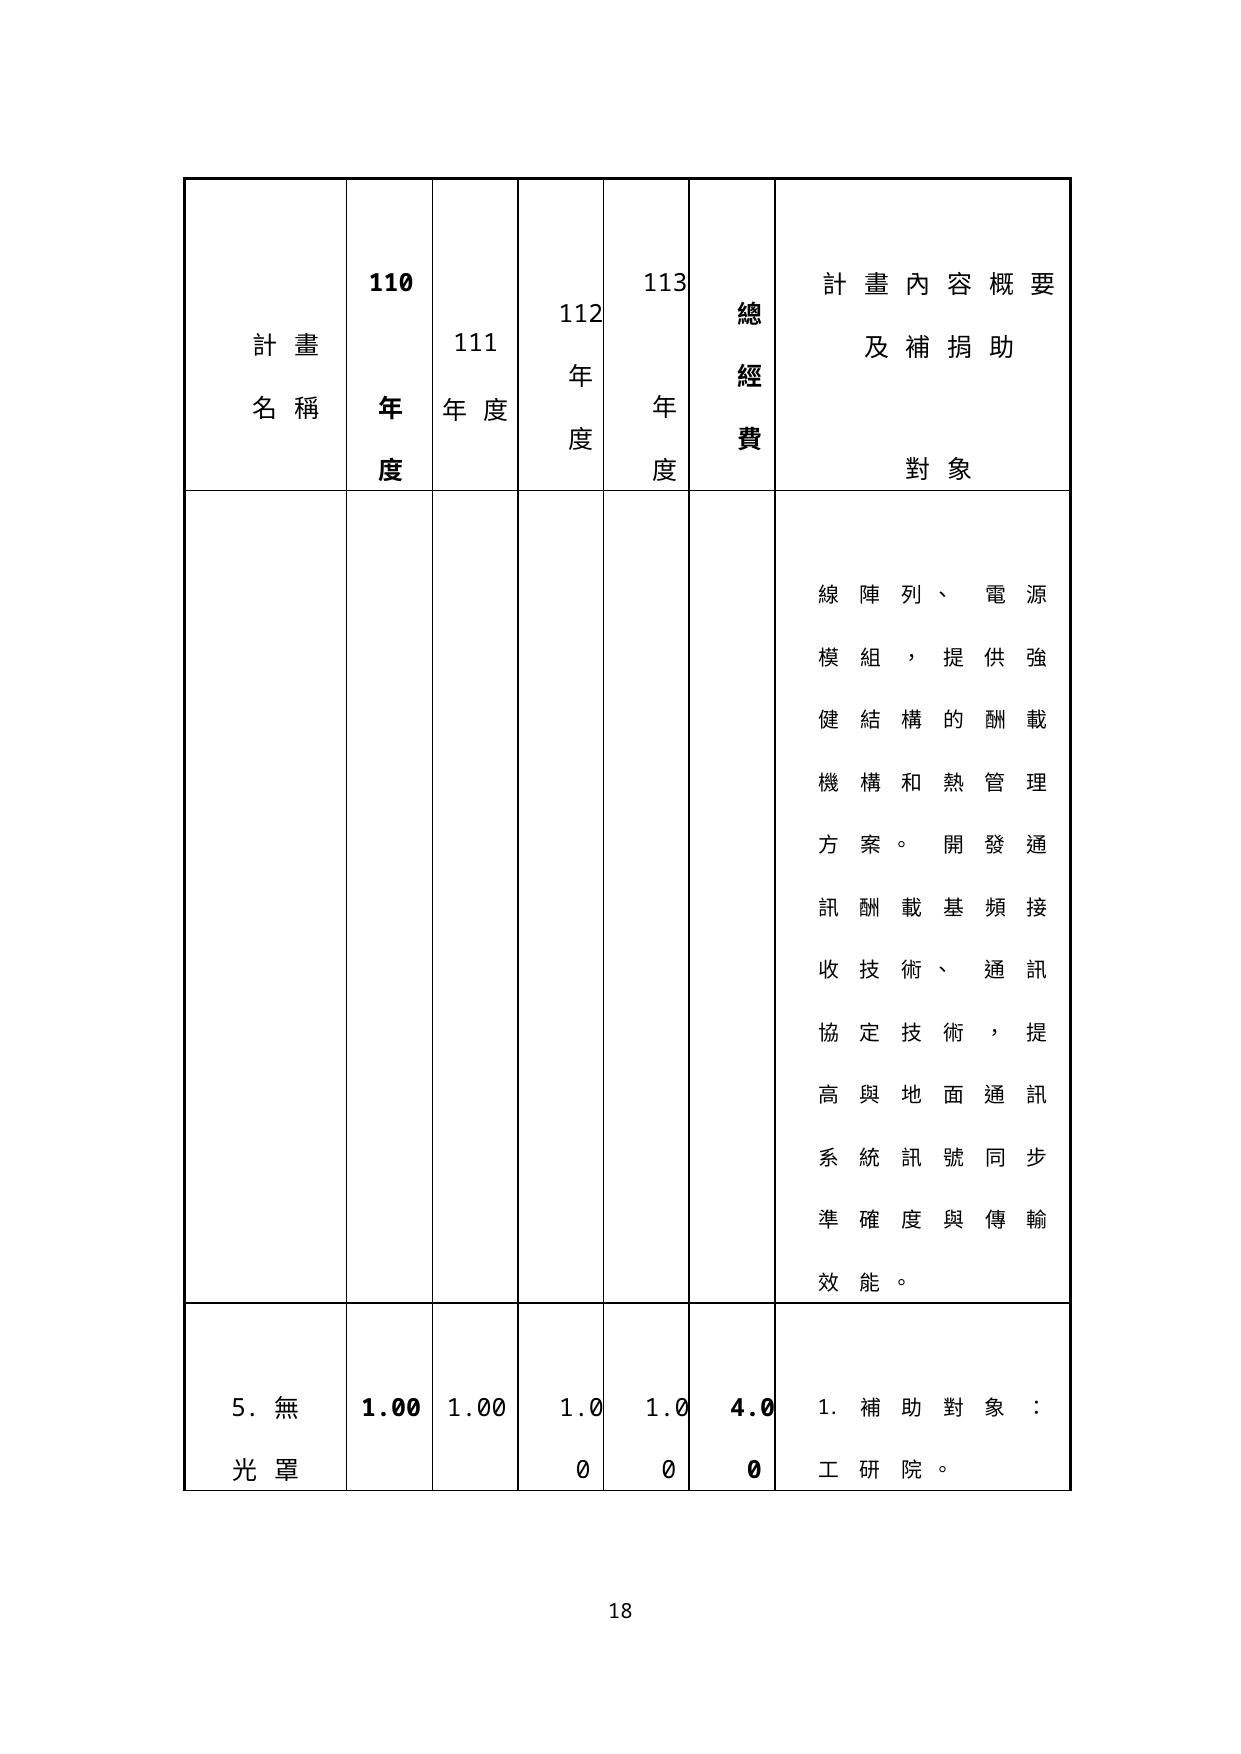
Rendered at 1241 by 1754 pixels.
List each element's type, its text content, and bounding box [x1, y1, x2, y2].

table_cell 1.00 [347, 1304, 432, 1490]
table_header 計畫名稱 [186, 180, 346, 489]
table_cell [690, 491, 774, 1302]
table_header 113 年度 [604, 180, 688, 489]
table_cell [347, 491, 432, 1302]
table_cell 5.無光罩 [186, 1304, 346, 1490]
table_cell 1.00 [519, 1304, 603, 1490]
table_header 111 年度 [433, 180, 517, 489]
table_header 110 年度 [347, 180, 432, 489]
table_cell 1.補助對象：工研院。 [776, 1304, 1069, 1490]
table_header 計畫內容概要及補捐助 對象 [776, 180, 1069, 489]
table_cell 1.00 [604, 1304, 688, 1490]
table_cell [433, 491, 517, 1302]
table_header 112 年度 [519, 180, 603, 489]
table_cell 1.00 [433, 1304, 517, 1490]
table_header 總經費 [690, 180, 774, 489]
table_cell 線陣列、電源模組，提供強健結構的酬載機構和熱管理方案。開發通訊酬載基頻接收技術、通訊協定技術，提高與地面通訊系統訊號同步準確度與傳輸效能。 [776, 491, 1069, 1302]
table_cell 4.00 [690, 1304, 774, 1490]
table_cell [519, 491, 603, 1302]
table_cell [186, 491, 346, 1302]
table_cell [604, 491, 688, 1302]
